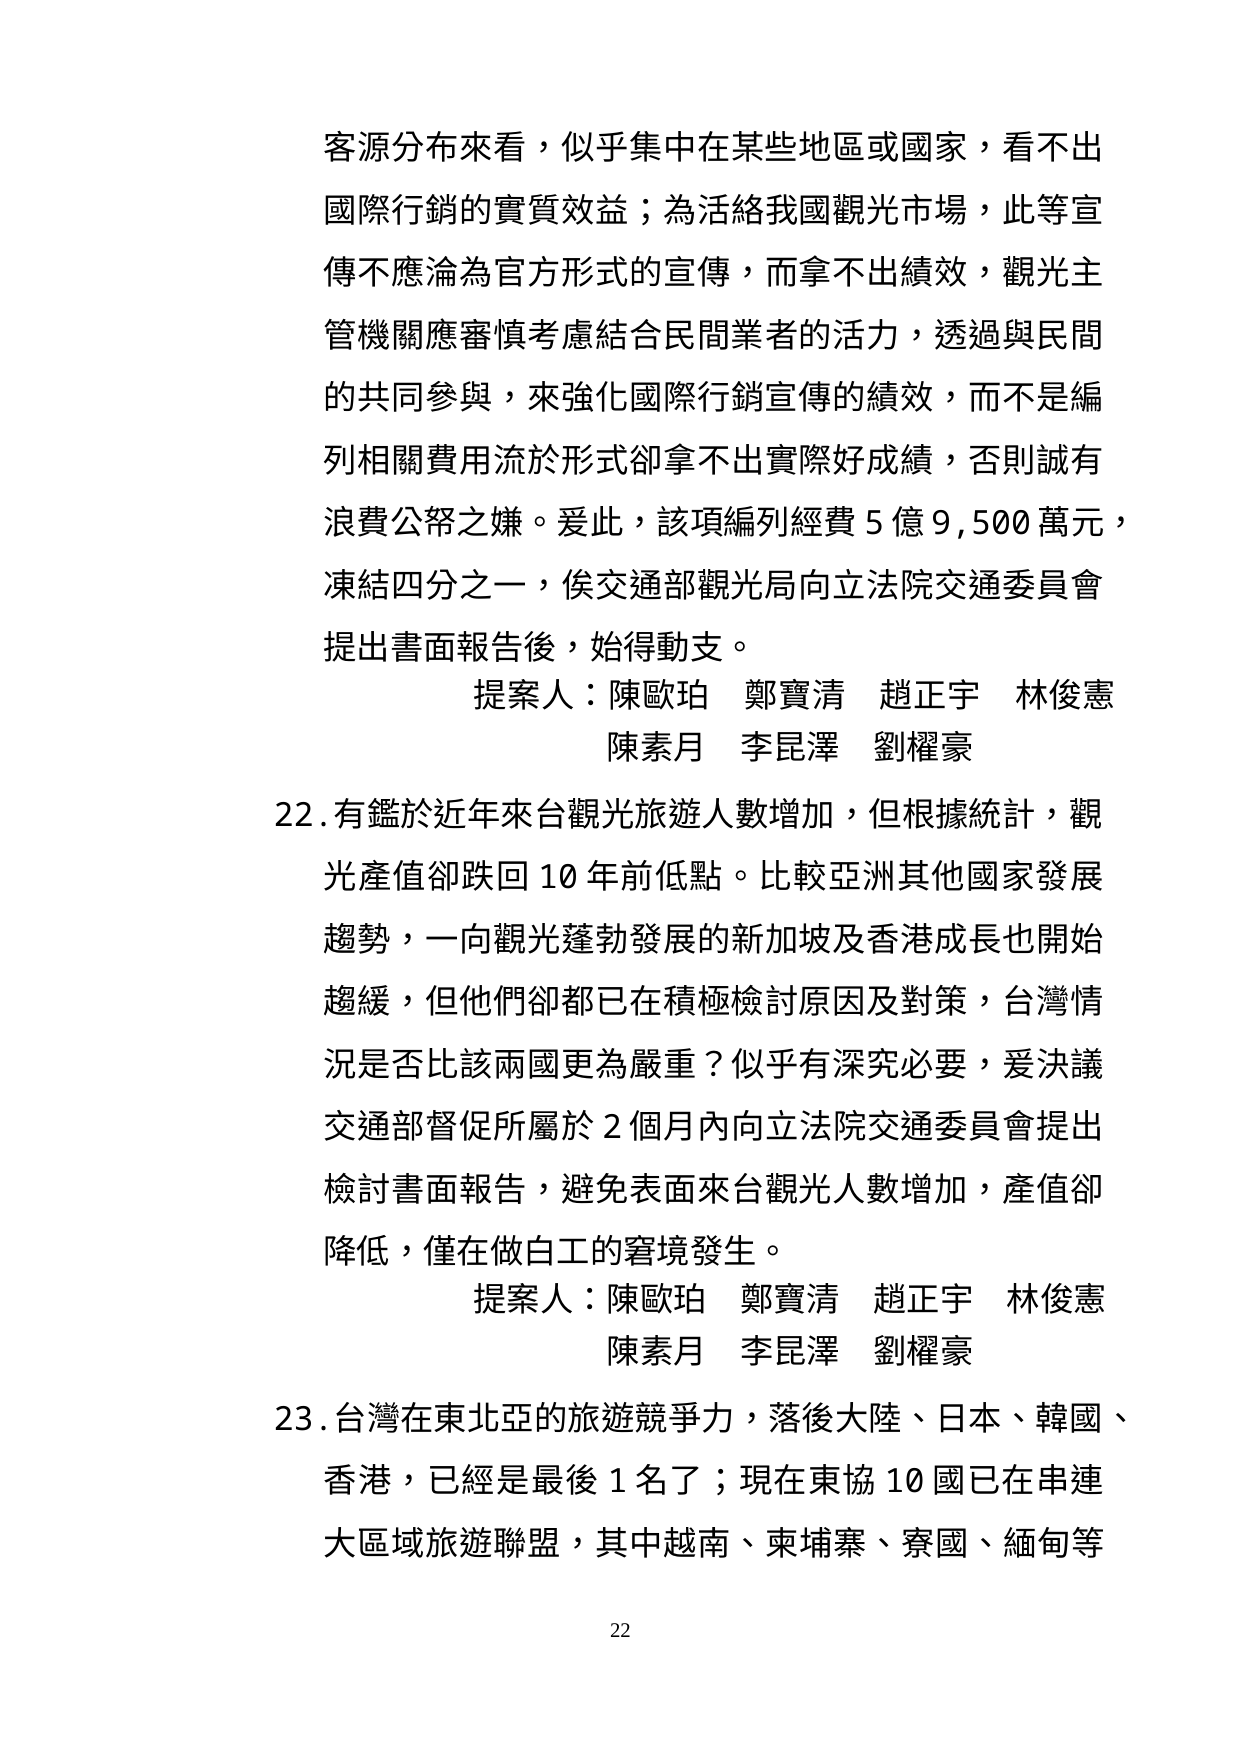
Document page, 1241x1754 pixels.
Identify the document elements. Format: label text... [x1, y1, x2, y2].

text 23.台灣在東北亞的旅遊競爭力，落後大陸、日本、韓國、香港，已經是最後1名了；現在東協10國已在串連大區域旅遊聯盟，其中越南、柬埔寨、寮國、緬甸等4國也在串聯小區域聯盟，長此趨勢，台灣如果在東南亞地方，再不去積極突圍、爭取客源，台灣的觀光發展勢將一敗塗地。全世界都在推動觀光經濟政策，但台灣投入觀光發展之預算卻僅占1.7%，排名全世界第118名；又配合政府新南向政策推動，行政院決定擴大東南亞來台觀光規劃，將觀光推廣預算從8,000萬元，增加到2億元，但事實上，我們比起其他亞洲觀光競爭國家來看，還是明顯不足。爰決議要求交通部督促所屬於2個月內向立法院交通委員會提出擴大觀光效益之書面通盤檢討報告，俾供行政院未來決策重新分配資源之參考，避免根本打不進東南亞市場、而徒有口號的窘境。 [273, 1374, 1104, 1562]
text 22.有鑑於近年來台觀光旅遊人數增加，但根據統計，觀光產值卻跌回10年前低點。比較亞洲其他國家發展趨勢，一向觀光蓬勃發展的新加坡及香港成長也開始趨緩，但他們卻都已在積極檢討原因及對策，台灣情況是否比該兩國更為嚴重？似乎有深究必要，爰決議交通部督促所屬於2個月內向立法院交通委員會提出檢討書面報告，避免表面來台觀光人數增加，產值卻降低，僅在做白工的窘境發生。 [273, 770, 1104, 1270]
text 21.觀光發展基金106年度預算「行銷及業務費用－業務宣導費」之「觀光大國行動方案」項下「台灣觀光目的地宣傳計畫」編列5億9,500萬元，主要包括「辦理國際宣傳活動」、「駐外辦事處業務推廣費用」、「組團參加國際大型旅展」、「接待國際媒體及觀光業外賓」等費用。然從近年來台觀光客之各國客源分布來看，似乎集中在某些地區或國家，看不出國際行銷的實質效益；為活絡我國觀光市場，此等宣傳不應淪為官方形式的宣傳，而拿不出績效，觀光主管機關應審慎考慮結合民間業者的活力，透過與民間的共同參與，來強化國際行銷宣傳的績效，而不是編列相關費用流於形式卻拿不出實際好成績，否則誠有浪費公帑之嫌。爰此，該項編列經費5億9,500萬元，凍結四分之一，俟交通部觀光局向立法院交通委員會提出書面報告後，始得動支。 [273, 103, 1104, 666]
text 提案人：陳歐珀 鄭寶清 趙正宇 林俊憲 陳素月 李昆澤 劉櫂豪 [473, 666, 1117, 770]
text 提案人：陳歐珀 鄭寶清 趙正宇 林俊憲 陳素月 李昆澤 劉櫂豪 [473, 1270, 1117, 1374]
